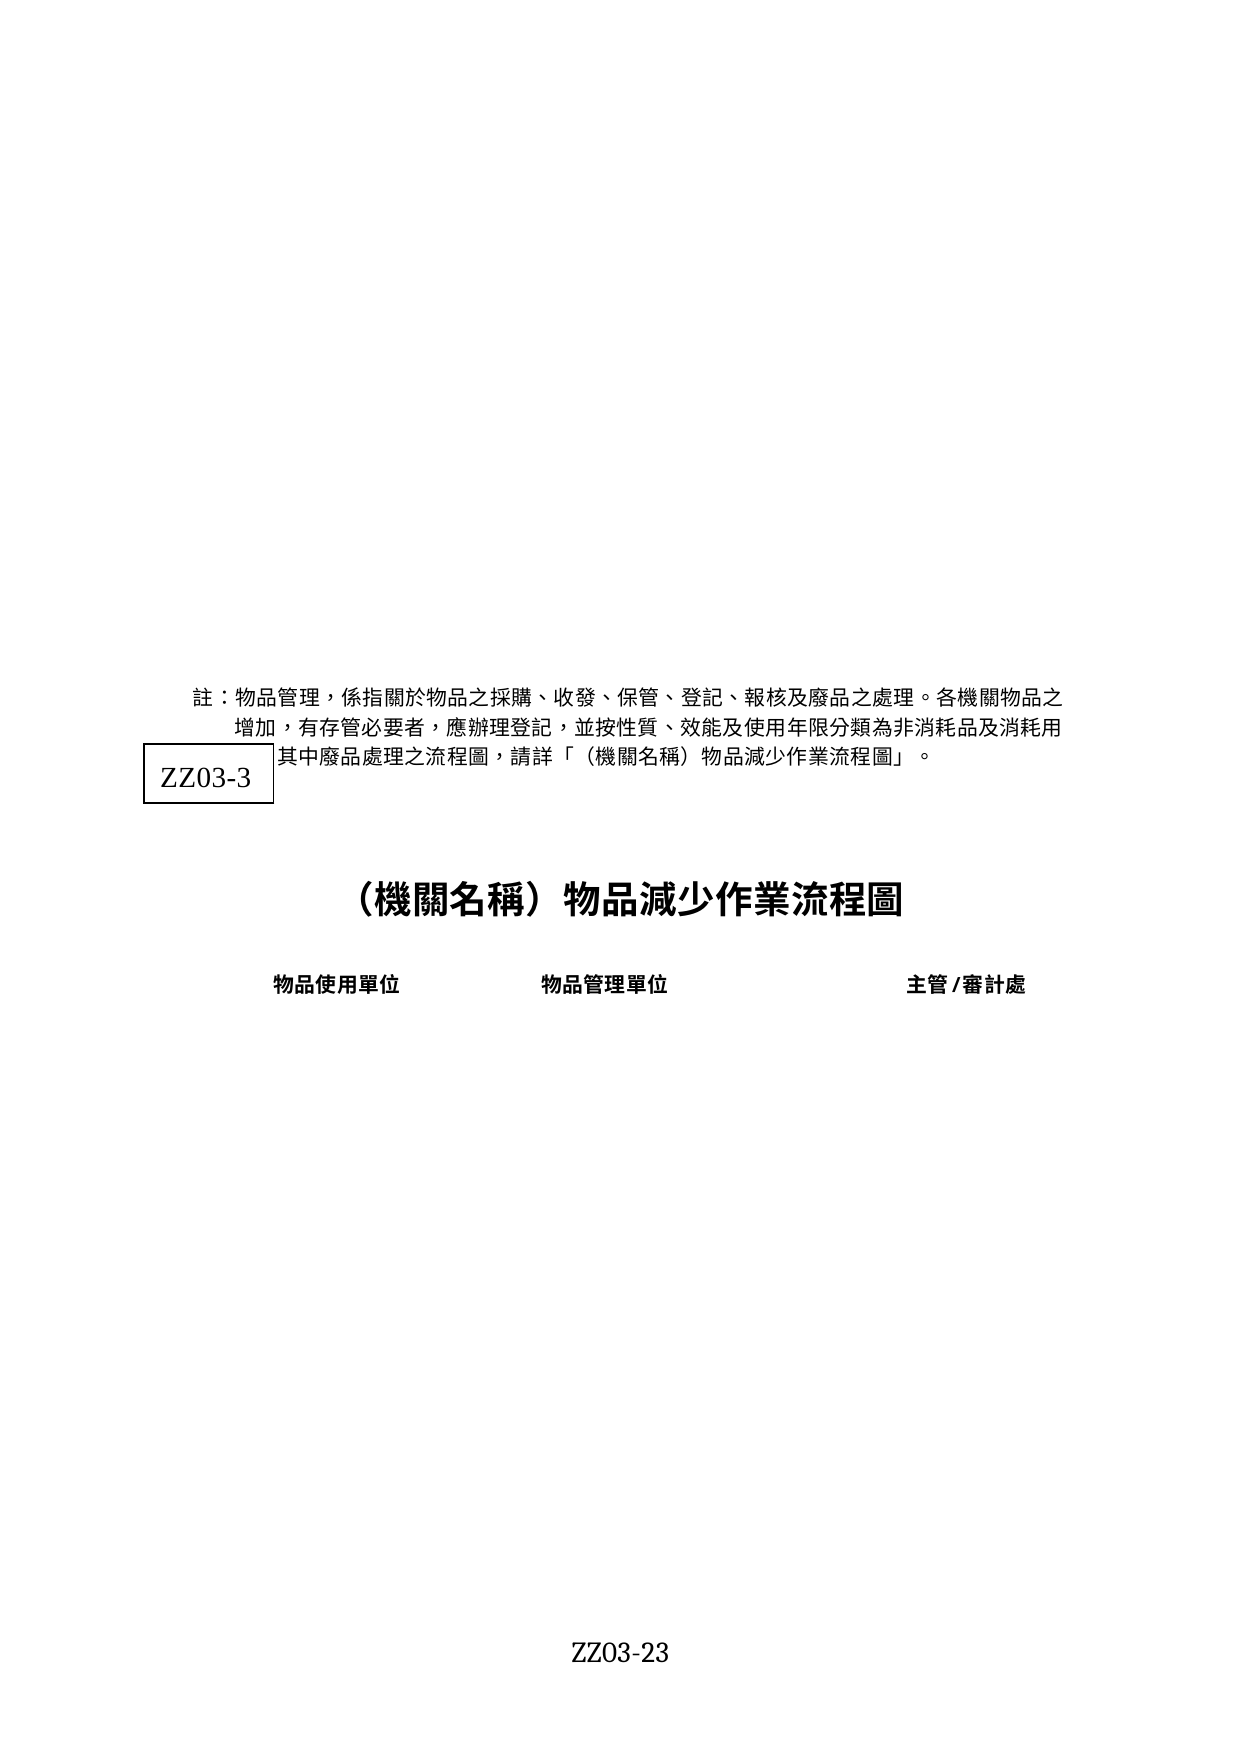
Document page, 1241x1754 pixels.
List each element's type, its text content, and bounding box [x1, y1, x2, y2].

text 物品使用單位 物品管理單位 主管/審計處 [118, 959, 1122, 1001]
text 註：物品管理，係指關於物品之採購、收發、保管、登記、報核及廢品之處理。各機關物品之增加，有存管必要者，應辦理登記，並按性質、效能及使用年限分類為非消耗品及消耗用品，其中廢品處理之流程圖，請詳「（機關名稱）物品減少作業流程圖」。 [193, 682, 1076, 770]
text （機關名稱）物品減少作業流程圖 [118, 855, 1122, 918]
text ZZ03-3 [160, 752, 258, 794]
